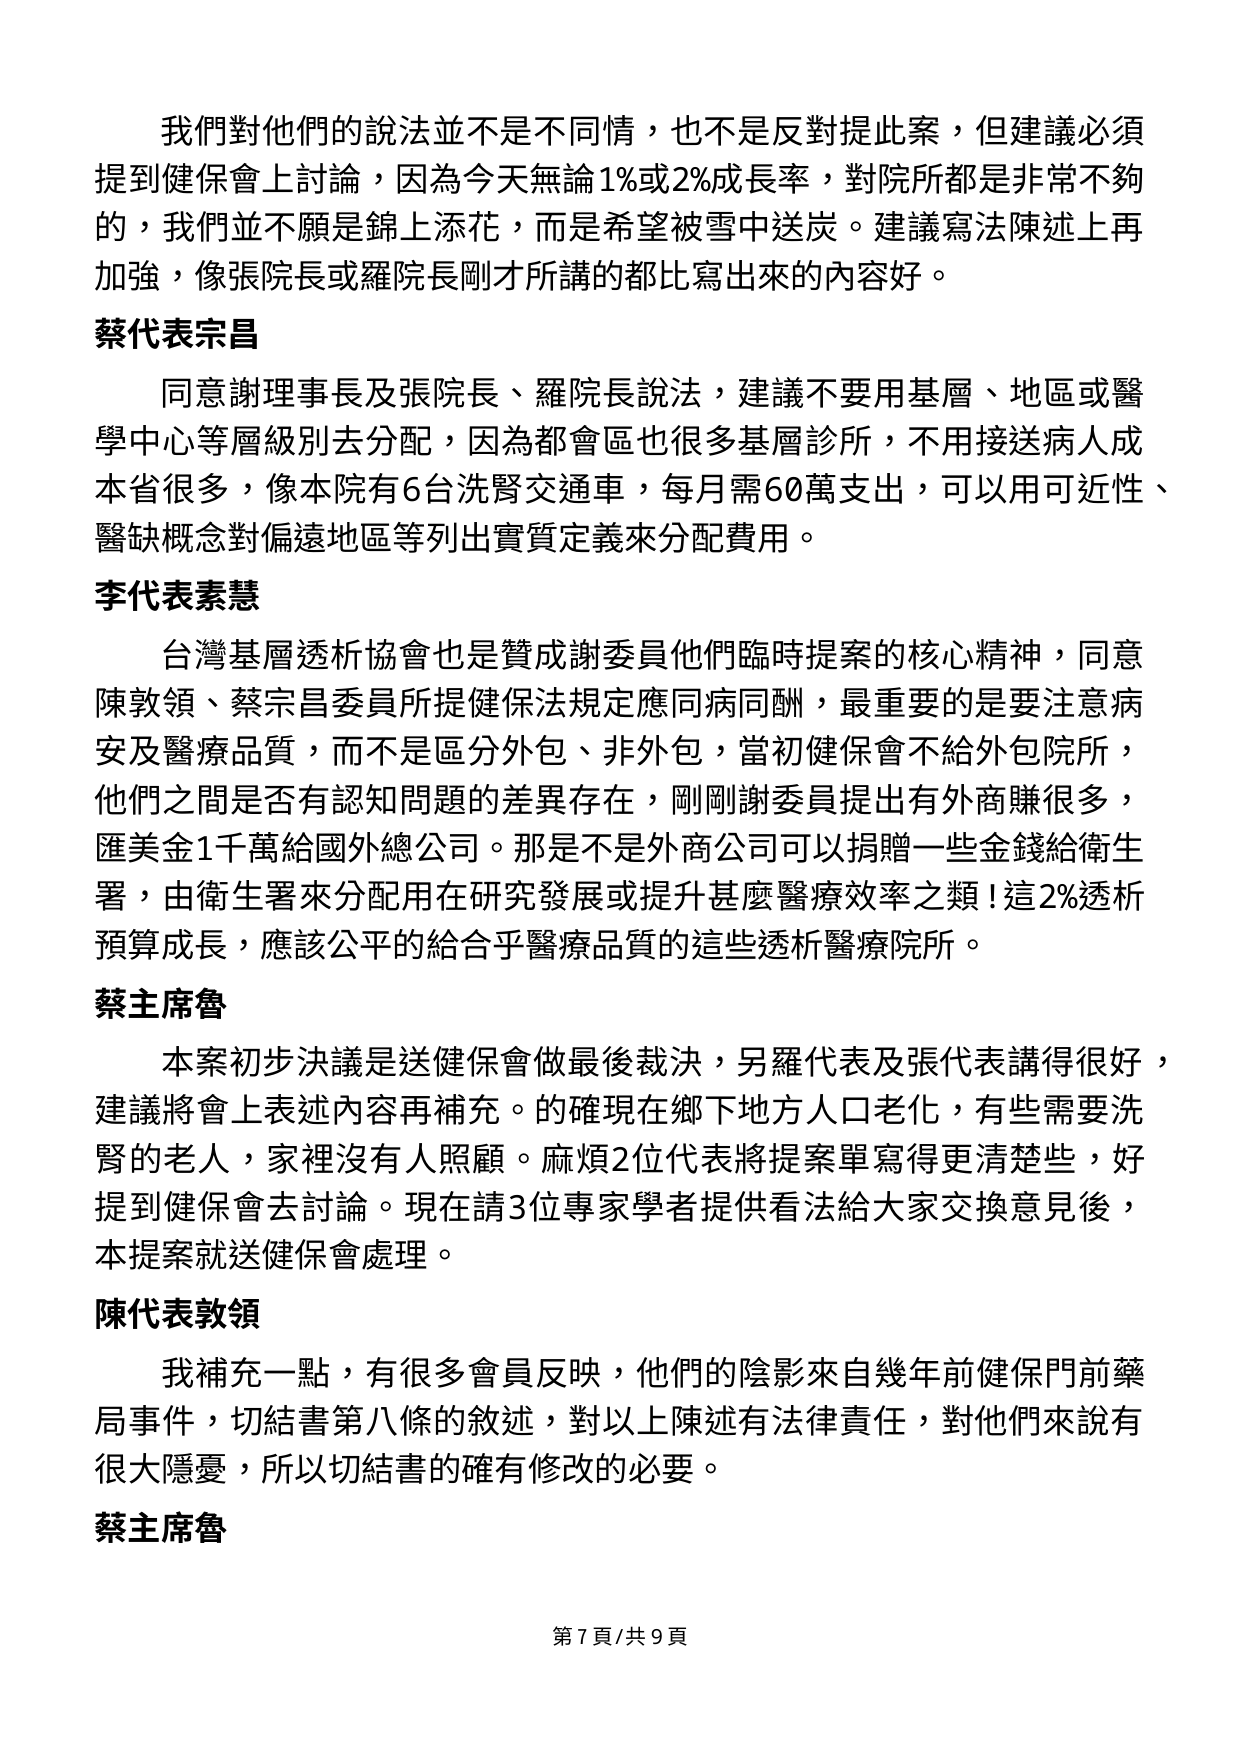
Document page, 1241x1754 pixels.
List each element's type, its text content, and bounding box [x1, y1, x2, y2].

text 蔡主席魯 [94, 1502, 1146, 1550]
text 同意謝理事長及張院長、羅院長說法，建議不要用基層、地區或醫學中心等層級別去分配，因為都會區也很多基層診所，不用接送病人成本省很多，像本院有6台洗腎交通車，每月需60萬支出，可以用可近性、醫缺概念對偏遠地區等列出實質定義來分配費用。 [94, 367, 1146, 560]
text 蔡代表宗昌 [94, 308, 1146, 356]
text 蔡主席魯 [94, 977, 1146, 1026]
text 台灣基層透析協會也是贊成謝委員他們臨時提案的核心精神，同意陳敦領、蔡宗昌委員所提健保法規定應同病同酬，最重要的是要注意病安及醫療品質，而不是區分外包、非外包，當初健保會不給外包院所，他們之間是否有認知問題的差異存在，剛剛謝委員提出有外商賺很多，匯美金1千萬給國外總公司。那是不是外商公司可以捐贈一些金錢給衛生署，由衛生署來分配用在研究發展或提升甚麼醫療效率之類!這2%透析預算成長，應該公平的給合乎醫療品質的這些透析醫療院所。 [94, 629, 1146, 967]
text 我補充一點，有很多會員反映，他們的陰影來自幾年前健保門前藥局事件，切結書第八條的敘述，對以上陳述有法律責任，對他們來說有很大隱憂，所以切結書的確有修改的必要。 [94, 1347, 1146, 1491]
text 我們對他們的說法並不是不同情，也不是反對提此案，但建議必須提到健保會上討論，因為今天無論1%或2%成長率，對院所都是非常不夠的，我們並不願是錦上添花，而是希望被雪中送炭。建議寫法陳述上再加強，像張院長或羅院長剛才所講的都比寫出來的內容好。 [94, 104, 1146, 298]
text 李代表素慧 [94, 570, 1146, 618]
text 陳代表敦領 [94, 1288, 1146, 1336]
text 本案初步決議是送健保會做最後裁決，另羅代表及張代表講得很好，建議將會上表述內容再補充。的確現在鄉下地方人口老化，有些需要洗腎的老人，家裡沒有人照顧。麻煩2位代表將提案單寫得更清楚些，好提到健保會去討論。現在請3位專家學者提供看法給大家交換意見後，本提案就送健保會處理。 [94, 1036, 1146, 1277]
